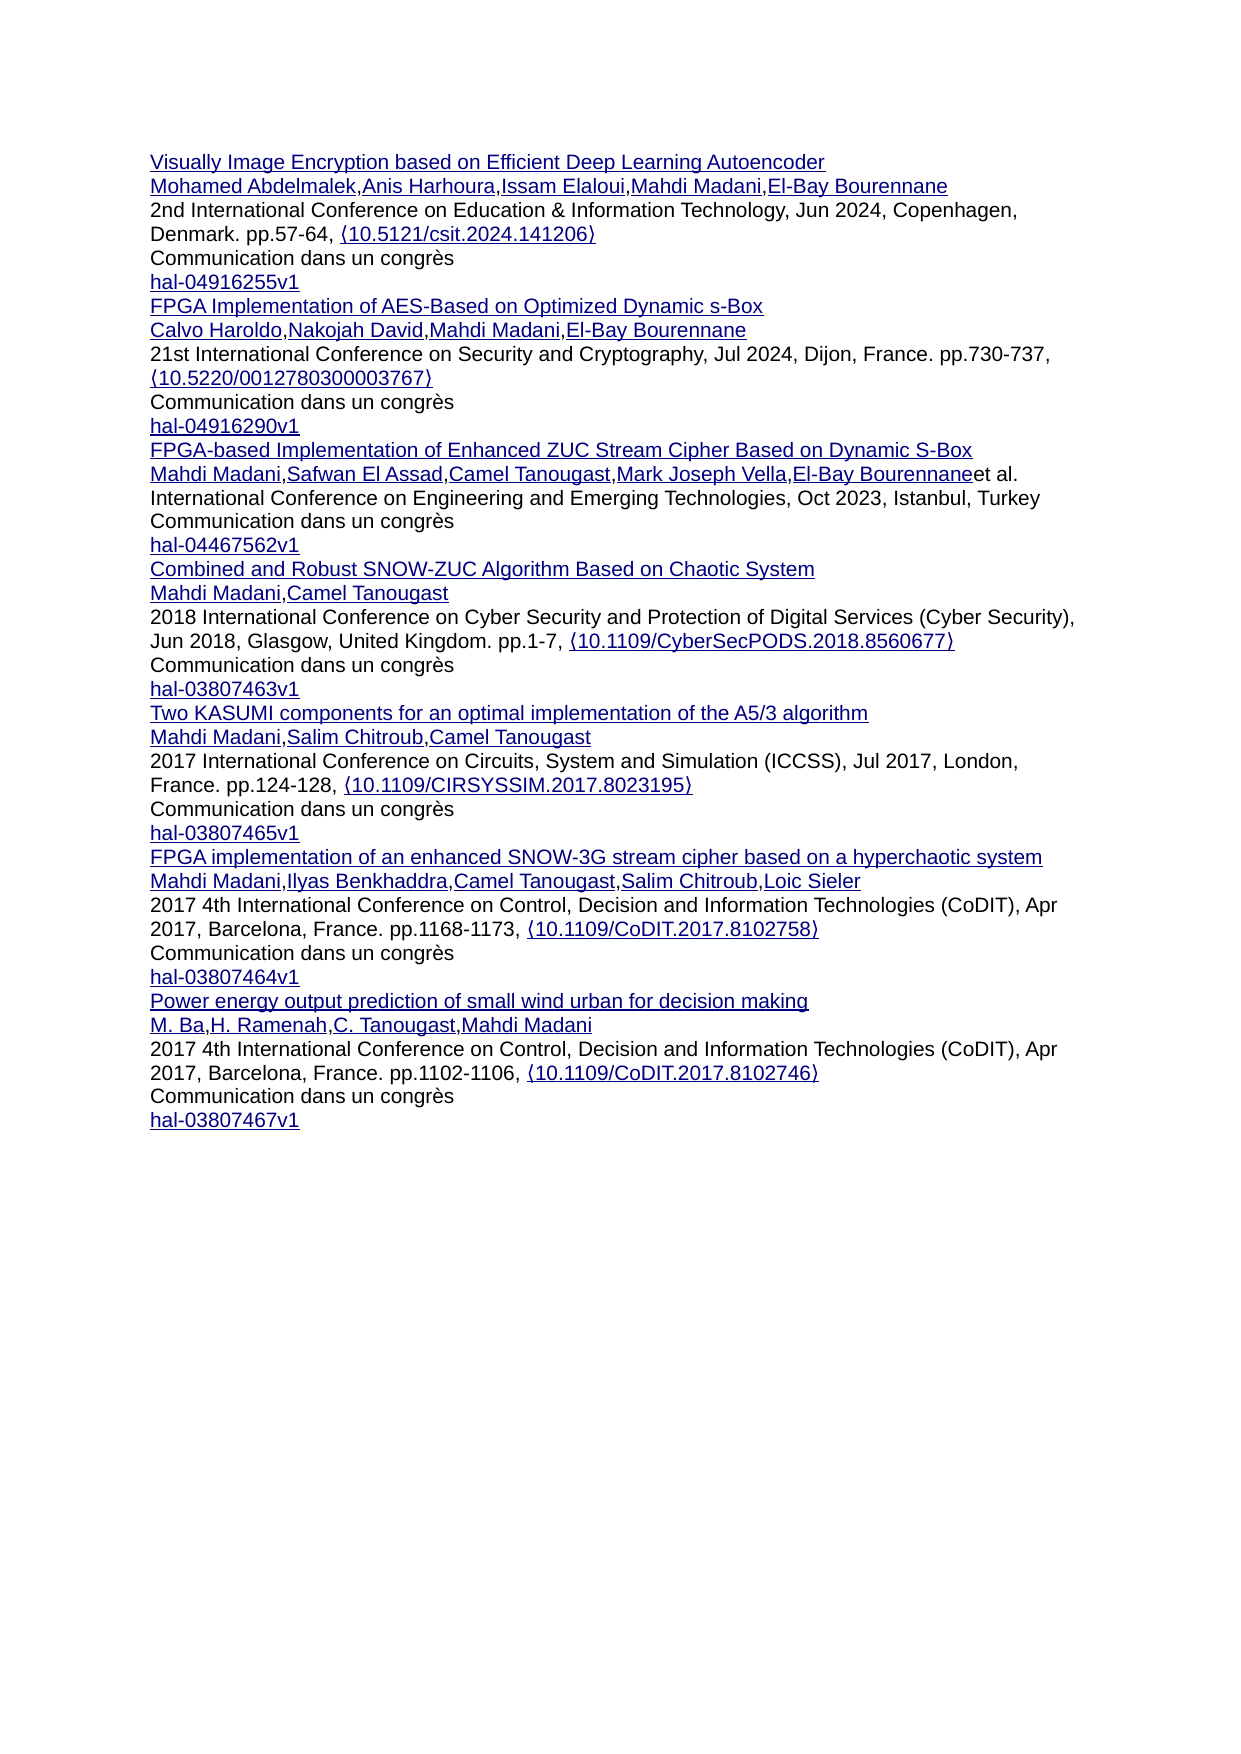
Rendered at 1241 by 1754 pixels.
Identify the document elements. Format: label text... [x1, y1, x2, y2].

table_cell FPGA implementation of an enhanced SNOW-3G stream cipher based on a hyperchaotic system Mahdi Madani,Ilyas Benkhaddra,Camel Tanougast,Salim Chitroub,Loic Sieler 2017 4th International Conference on Control, Decision and Information Technologies (CoDIT), Apr 2017, Barcelona, France. pp.1168-1173, ⟨10.1109/CoDIT.2017.8102758⟩ Communication dans un congrès hal-03807464v1 [150, 845, 1090, 988]
table_cell Visually Image Encryption based on Efficient Deep Learning Autoencoder Mohamed Abdelmalek,Anis Harhoura,Issam Elaloui,Mahdi Madani,El-Bay Bourennane 2nd International Conference on Education & Information Technology, Jun 2024, Copenhagen, Denmark. pp.57-64, ⟨10.5121/csit.2024.141206⟩ Communication dans un congrès hal-04916255v1 [150, 150, 1090, 294]
table_cell Power energy output prediction of small wind urban for decision making M. Ba,H. Ramenah,C. Tanougast,Mahdi Madani 2017 4th International Conference on Control, Decision and Information Technologies (CoDIT), Apr 2017, Barcelona, France. pp.1102-1106, ⟨10.1109/CoDIT.2017.8102746⟩ Communication dans un congrès hal-03807467v1 [150, 989, 1090, 1132]
table_cell Combined and Robust SNOW-ZUC Algorithm Based on Chaotic System Mahdi Madani,Camel Tanougast 2018 International Conference on Cyber Security and Protection of Digital Services (Cyber Security), Jun 2018, Glasgow, United Kingdom. pp.1-7, ⟨10.1109/CyberSecPODS.2018.8560677⟩ Communication dans un congrès hal-03807463v1 [150, 557, 1090, 701]
table_cell FPGA-based Implementation of Enhanced ZUC Stream Cipher Based on Dynamic S-Box Mahdi Madani,Safwan El Assad,Camel Tanougast,Mark Joseph Vella,El-Bay Bourennaneet al. International Conference on Engineering and Emerging Technologies, Oct 2023, Istanbul, Turkey Communication dans un congrès hal-04467562v1 [150, 438, 1090, 557]
table_cell Two KASUMI components for an optimal implementation of the A5/3 algorithm Mahdi Madani,Salim Chitroub,Camel Tanougast 2017 International Conference on Circuits, System and Simulation (ICCSS), Jul 2017, London, France. pp.124-128, ⟨10.1109/CIRSYSSIM.2017.8023195⟩ Communication dans un congrès hal-03807465v1 [150, 701, 1090, 845]
table_cell FPGA Implementation of AES-Based on Optimized Dynamic s-Box Calvo Haroldo,Nakojah David,Mahdi Madani,El-Bay Bourennane 21st International Conference on Security and Cryptography, Jul 2024, Dijon, France. pp.730-737, ⟨10.5220/0012780300003767⟩ Communication dans un congrès hal-04916290v1 [150, 294, 1090, 437]
